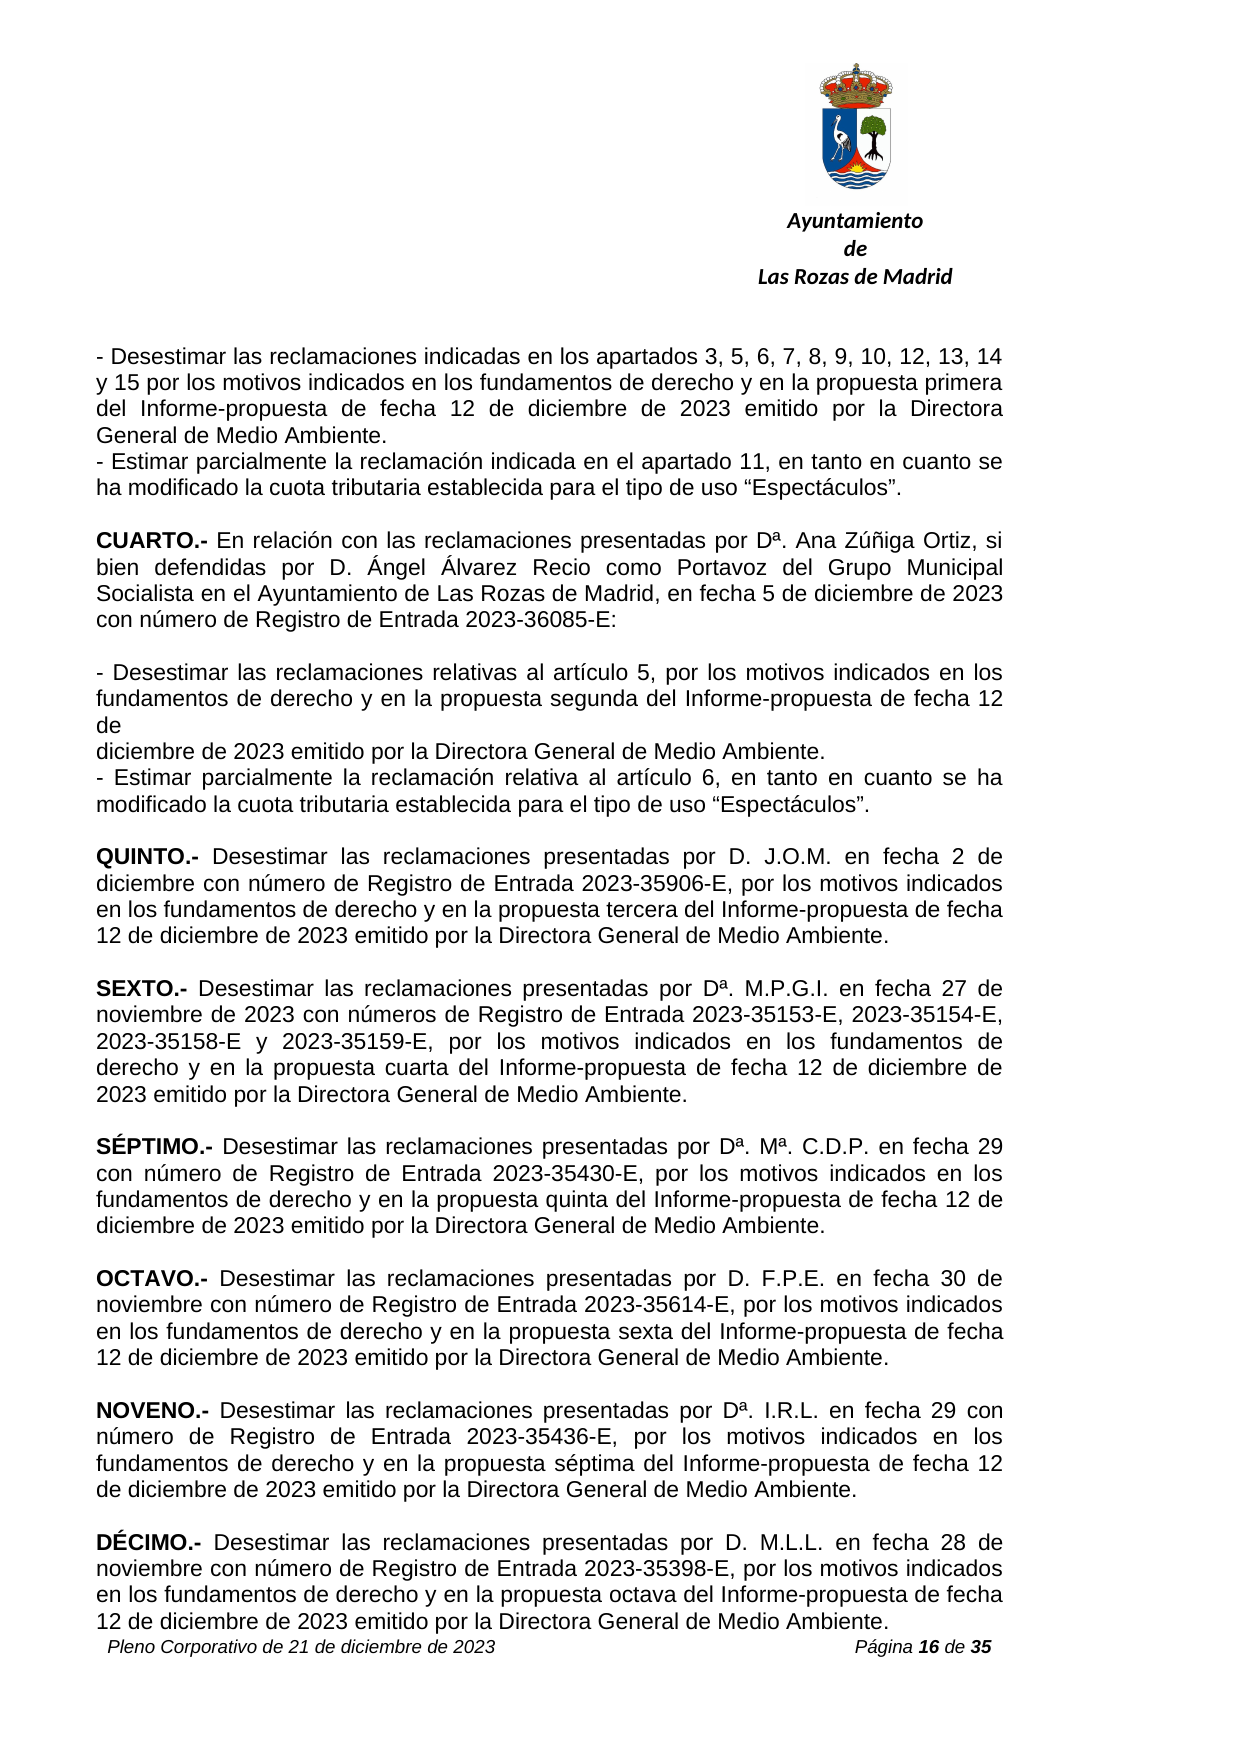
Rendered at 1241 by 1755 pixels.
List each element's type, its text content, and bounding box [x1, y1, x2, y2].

text SEXTO.- Desestimar las reclamaciones presentadas por Dª. M.P.G.I. en fecha 27 de noviembre de 2023 con números de Registro de Entrada 2023-35153-E, 2023-35154-E, 2023-35158-E y 2023-35159-E, por los motivos indicados en los fundamentos de derecho y en la propuesta cuarta del Informe-propuesta de fecha 12 de diciembre de 2023 emitido por la Directora General de Medio Ambiente. [96, 975, 1004, 1107]
text - Estimar parcialmente la reclamación indicada en el apartado 11, en tanto en cuanto se ha modificado la cuota tributaria establecida para el tipo de uso “Espectáculos”. [96, 448, 1004, 501]
text DÉCIMO.- Desestimar las reclamaciones presentadas por D. M.L.L. en fecha 28 de noviembre con número de Registro de Entrada 2023-35398-E, por los motivos indicados en los fundamentos de derecho y en la propuesta octava del Informe-propuesta de fecha 12 de diciembre de 2023 emitido por la Directora General de Medio Ambiente. [96, 1528, 1004, 1634]
text NOVENO.- Desestimar las reclamaciones presentadas por Dª. I.R.L. en fecha 29 con número de Registro de Entrada 2023-35436-E, por los motivos indicados en los fundamentos de derecho y en la propuesta séptima del Informe-propuesta de fecha 12 de diciembre de 2023 emitido por la Directora General de Medio Ambiente. [96, 1397, 1004, 1502]
text - Estimar parcialmente la reclamación relativa al artículo 6, en tanto en cuanto se ha modificado la cuota tributaria establecida para el tipo de uso “Espectáculos”. [96, 764, 1004, 817]
text OCTAVO.- Desestimar las reclamaciones presentadas por D. F.P.E. en fecha 30 de noviembre con número de Registro de Entrada 2023-35614-E, por los motivos indicados en los fundamentos de derecho y en la propuesta sexta del Informe-propuesta de fecha 12 de diciembre de 2023 emitido por la Directora General de Medio Ambiente. [96, 1265, 1004, 1370]
text - Desestimar las reclamaciones relativas al artículo 5, por los motivos indicados en los fundamentos de derecho y en la propuesta segunda del Informe-propuesta de fecha 12 de [96, 659, 1004, 738]
text diciembre de 2023 emitido por la Directora General de Medio Ambiente. [96, 738, 1004, 764]
text QUINTO.- Desestimar las reclamaciones presentadas por D. J.O.M. en fecha 2 de diciembre con número de Registro de Entrada 2023-35906-E, por los motivos indicados en los fundamentos de derecho y en la propuesta tercera del Informe-propuesta de fecha 12 de diciembre de 2023 emitido por la Directora General de Medio Ambiente. [96, 843, 1004, 949]
text - Desestimar las reclamaciones indicadas en los apartados 3, 5, 6, 7, 8, 9, 10, 12, 13, 14 y 15 por los motivos indicados en los fundamentos de derecho y en la propuesta primera del Informe-propuesta de fecha 12 de diciembre de 2023 emitido por la Directora General de Medio Ambiente. [96, 343, 1004, 448]
text CUARTO.- En relación con las reclamaciones presentadas por Dª. Ana Zúñiga Ortiz, si bien defendidas por D. Ángel Álvarez Recio como Portavoz del Grupo Municipal Socialista en el Ayuntamiento de Las Rozas de Madrid, en fecha 5 de diciembre de 2023 con número de Registro de Entrada 2023-36085-E: [96, 527, 1004, 632]
text SÉPTIMO.- Desestimar las reclamaciones presentadas por Dª. Mª. C.D.P. en fecha 29 con número de Registro de Entrada 2023-35430-E, por los motivos indicados en los fundamentos de derecho y en la propuesta quinta del Informe-propuesta de fecha 12 de diciembre de 2023 emitido por la Directora General de Medio Ambiente. [96, 1133, 1004, 1239]
